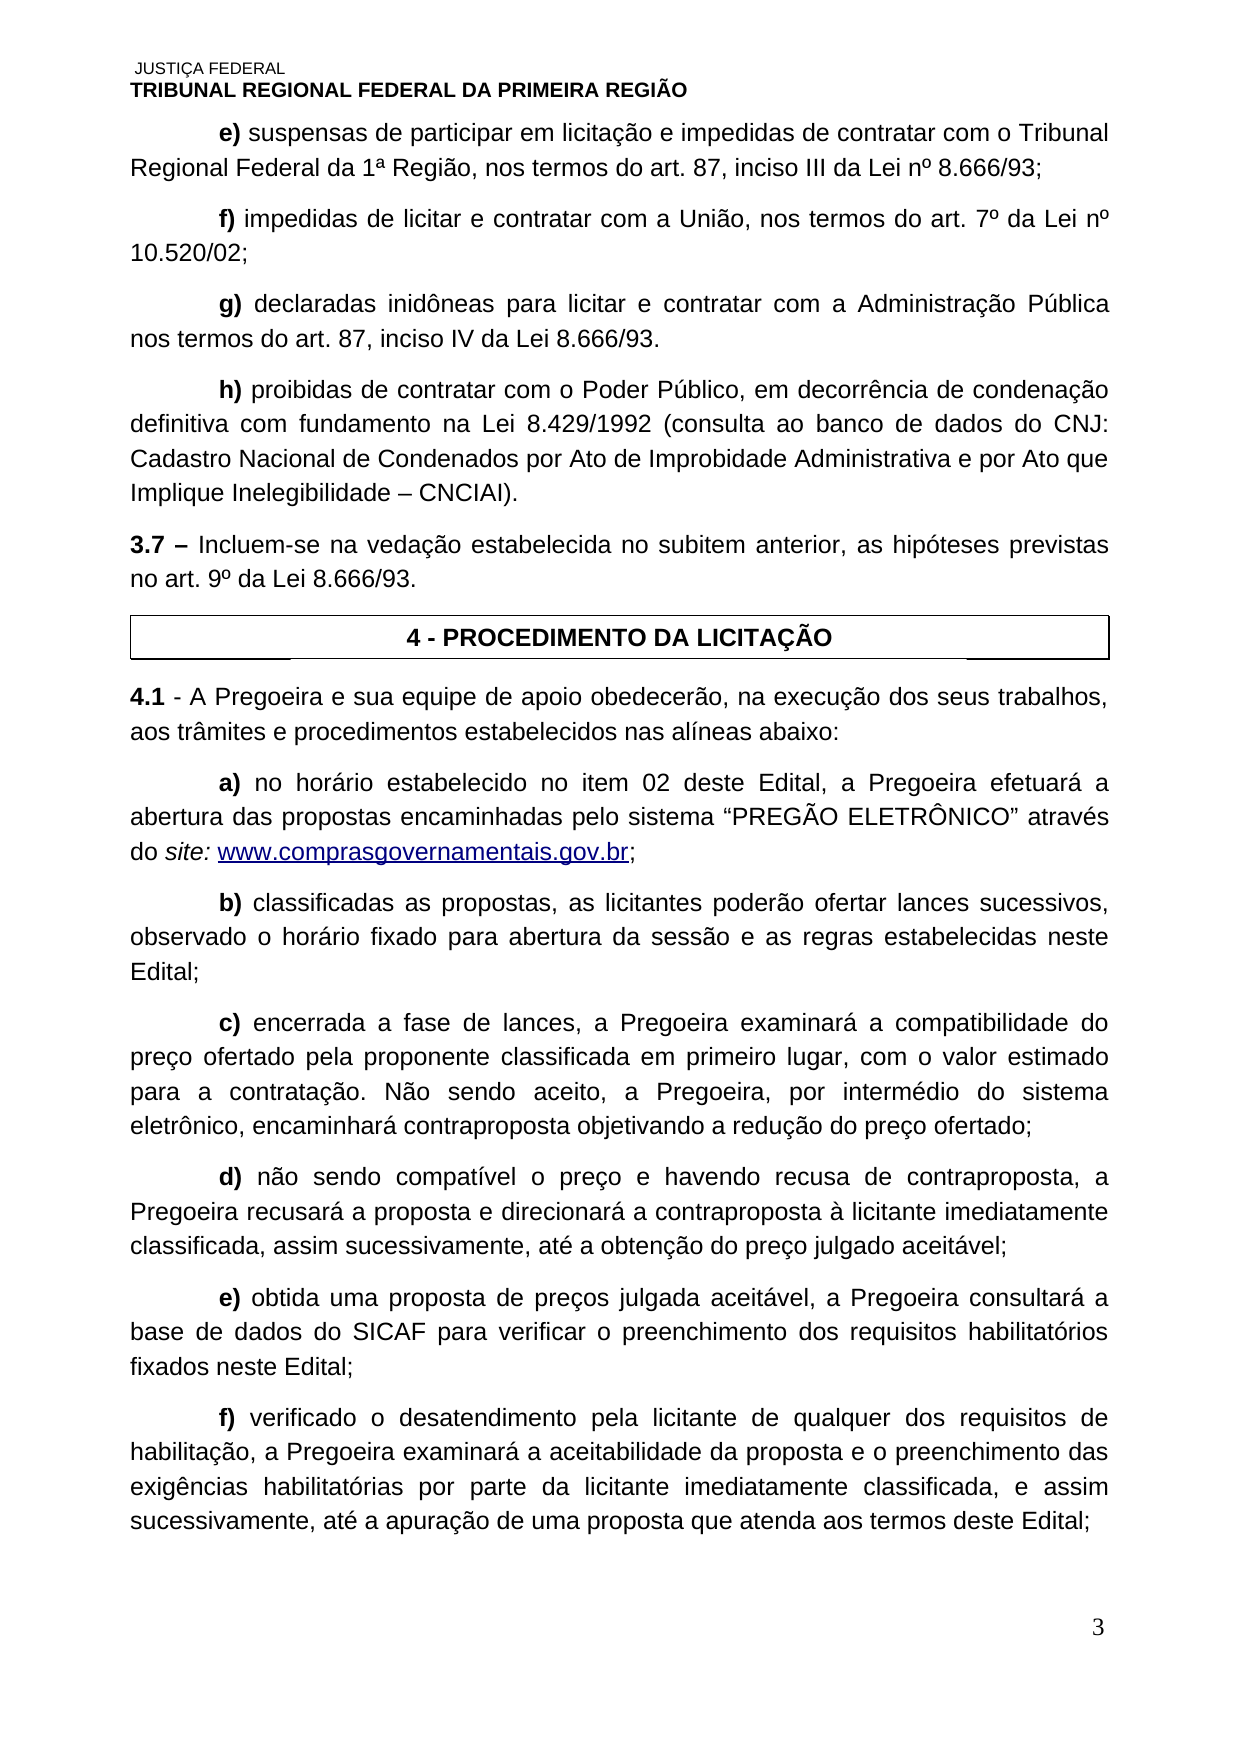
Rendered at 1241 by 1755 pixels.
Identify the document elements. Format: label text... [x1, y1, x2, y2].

text 3.7 – Incluem-se na vedação estabelecida no subitem anterior, as hipóteses previstas no art. 9º da Lei 8.666/93. [130, 529, 1110, 593]
text g) declaradas inidôneas para licitar e contratar com a Administração Pública nos termos do art. 87, inciso IV da Lei 8.666/93. [130, 289, 1110, 353]
text c) encerrada a fase de lances, a Pregoeira examinará a compatibilidade do preço ofertado pela proponente classificada em primeiro lugar, com o valor estimado para a contratação. Não sendo aceito, a Pregoeira, por intermédio do sistema eletrônico, encaminhará contraproposta objetivando a redução do preço ofertado; [967, 1008, 1110, 1140]
text d) não sendo compatível o preço e havendo recusa de contraproposta, a Pregoeira recusará a proposta e direcionará a contraproposta à licitante imediatamente classificada, assim sucessivamente, até a obtenção do preço julgado aceitável; [130, 1162, 290, 1260]
text a) no horário estabelecido no item 02 deste Edital, a Pregoeira efetuará a abertura das propostas encaminhadas pelo sistema “PREGÃO ELETRÔNICO” através do site: www.comprasgovernamentais.gov.br; [130, 768, 290, 865]
text c) encerrada a fase de lances, a Pregoeira examinará a compatibilidade do preço ofertado pela proponente classificada em primeiro lugar, com o valor estimado para a contratação. Não sendo aceito, a Pregoeira, por intermédio do sistema eletrônico, encaminhará contraproposta objetivando a redução do preço ofertado; [130, 1008, 290, 1140]
text d) não sendo compatível o preço e havendo recusa de contraproposta, a Pregoeira recusará a proposta e direcionará a contraproposta à licitante imediatamente classificada, assim sucessivamente, até a obtenção do preço julgado aceitável; [967, 1162, 1110, 1260]
list e) obtida uma proposta de preços julgada aceitável, a Pregoeira consultará a base de dados do SICAF para verificar o preenchimento dos requisitos habilitatórios fixados neste Edital; [130, 1282, 1110, 1380]
text 4.1 - A Pregoeira e sua equipe de apoio obedecerão, na execução dos seus trabalhos, aos trâmites e procedimentos estabelecidos nas alíneas abaixo: [967, 682, 1110, 745]
text a) no horário estabelecido no item 02 deste Edital, a Pregoeira efetuará a abertura das propostas encaminhadas pelo sistema “PREGÃO ELETRÔNICO” através do site: www.comprasgovernamentais.gov.br; [967, 768, 1110, 865]
text 4 - PROCEDIMENTO DA LICITAÇÃO [967, 616, 1108, 658]
list f) verificado o desatendimento pela licitante de qualquer dos requisitos de habilitação, a Pregoeira examinará a aceitabilidade da proposta e o preenchimento das exigências habilitatórias por parte da licitante imediatamente classificada, e assim sucessivamente, até a apuração de uma proposta que atenda aos termos deste Edital; [130, 1403, 1110, 1535]
text 4 - PROCEDIMENTO DA LICITAÇÃO [131, 616, 290, 658]
text b) classificadas as propostas, as licitantes poderão ofertar lances sucessivos, observado o horário fixado para abertura da sessão e as regras estabelecidas neste Edital; [967, 888, 1110, 985]
text 4.1 - A Pregoeira e sua equipe de apoio obedecerão, na execução dos seus trabalhos, aos trâmites e procedimentos estabelecidos nas alíneas abaixo: [130, 682, 290, 745]
text e) suspensas de participar em licitação e impedidas de contratar com o Tribunal Regional Federal da 1ª Região, nos termos do art. 87, inciso III da Lei nº 8.666/93; [130, 118, 1110, 181]
text f) impedidas de licitar e contratar com a União, nos termos do art. 7º da Lei nº 10.520/02; [130, 204, 1110, 267]
text h) proibidas de contratar com o Poder Público, em decorrência de condenação definitiva com fundamento na Lei 8.429/1992 (consulta ao banco de dados do CNJ: Cadastro Nacional de Condenados por Ato de Improbidade Administrativa e por Ato que Implique Inelegibilidade – CNCIAI). [130, 375, 1110, 507]
text b) classificadas as propostas, as licitantes poderão ofertar lances sucessivos, observado o horário fixado para abertura da sessão e as regras estabelecidas neste Edital; [130, 888, 290, 985]
